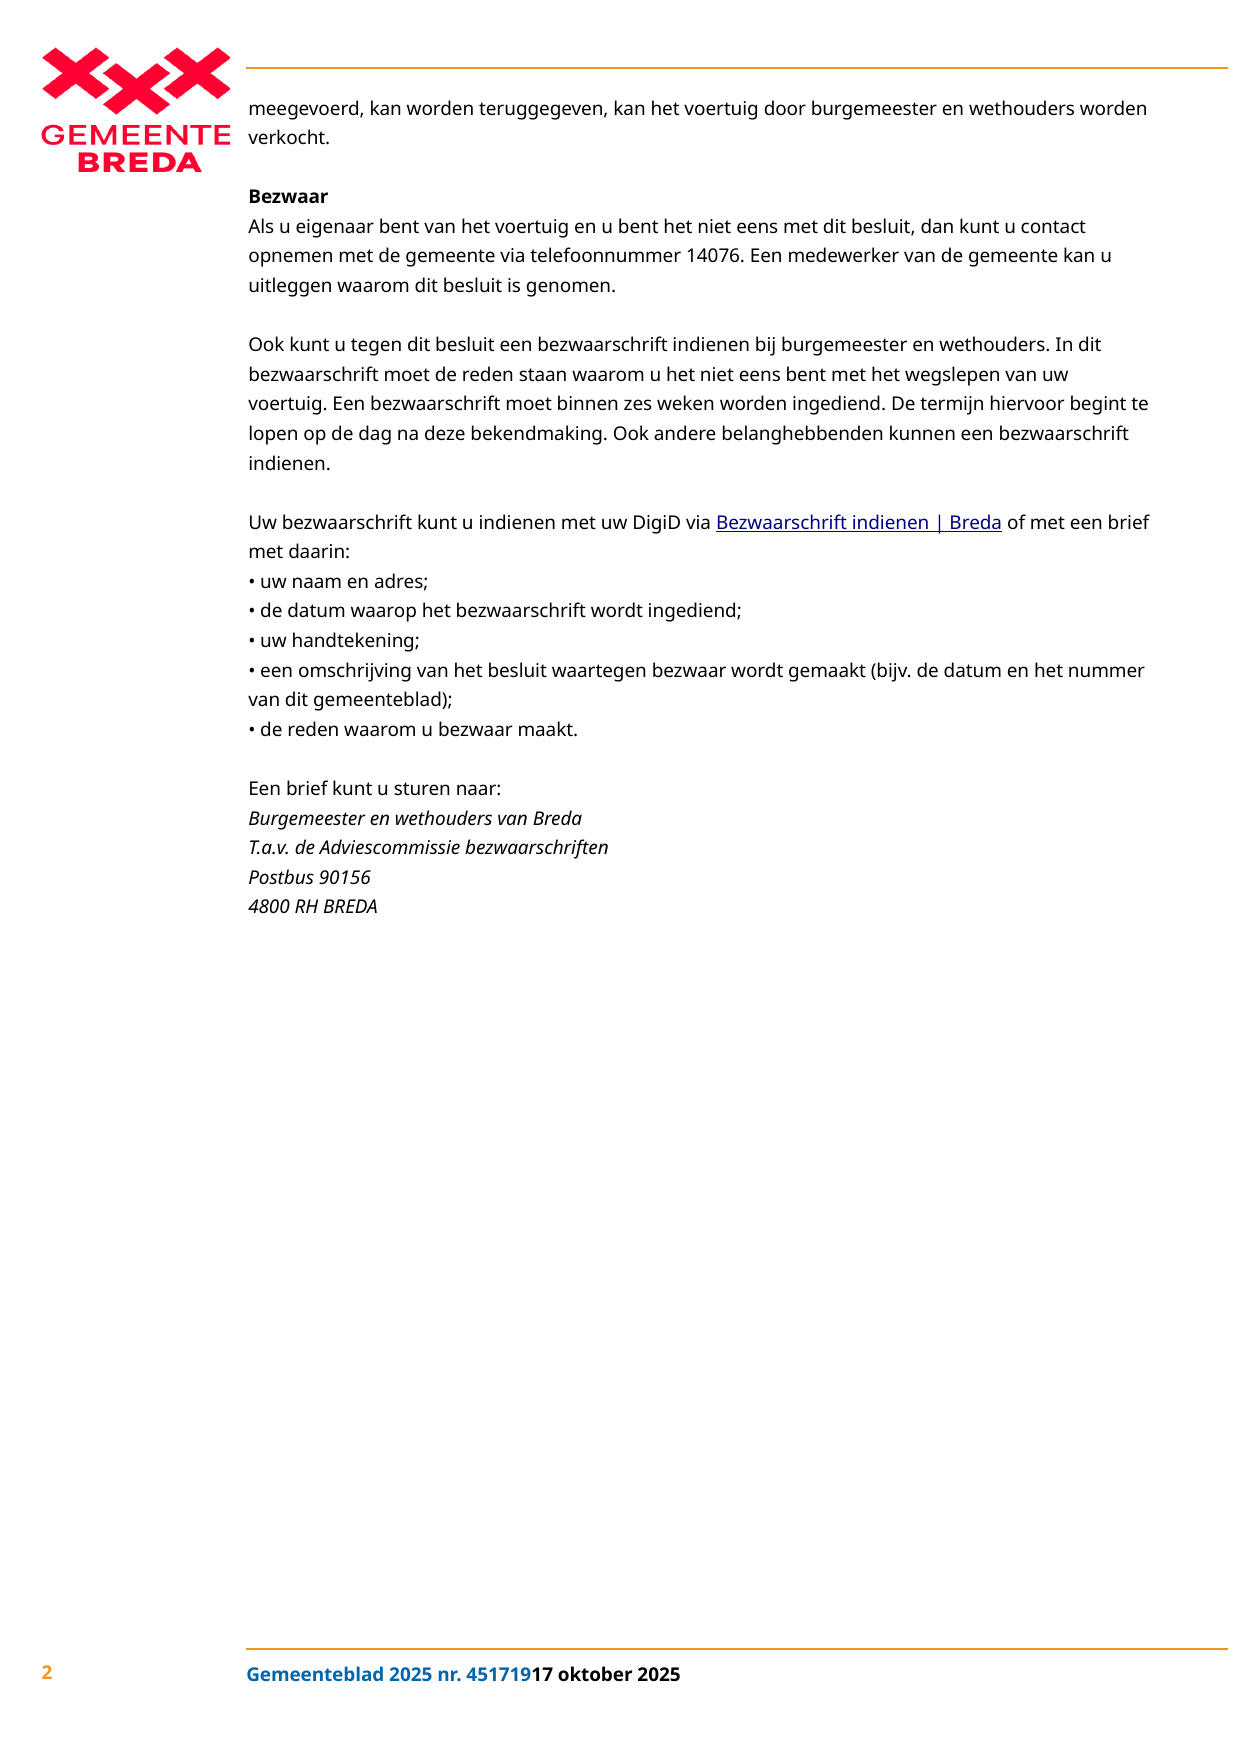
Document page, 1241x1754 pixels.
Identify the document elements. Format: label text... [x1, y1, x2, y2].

text • een omschrijving van het besluit waartegen bezwaar wordt gemaakt (bijv. de datum en het nummer van dit gemeenteblad); [248, 657, 1152, 712]
text • uw handtekening; [248, 627, 1152, 653]
text Bezwaar [248, 183, 1152, 209]
text T.a.v. de Adviescommissie bezwaarschriften [248, 834, 1152, 860]
text Ook kunt u tegen dit besluit een bezwaarschrift indienen bij burgemeester en wethouders. In dit bezwaarschrift moet de reden staan waarom u het niet eens bent met het wegslepen van uw voertuig. Een bezwaarschrift moet binnen zes weken worden ingediend. De termijn hiervoor begint te lopen op de dag na deze bekendmaking. Ook andere belanghebbenden kunnen een bezwaarschrift indienen. [248, 331, 1152, 476]
text Burgemeester en wethouders van Breda [248, 805, 1152, 831]
text Postbus 90156 [248, 864, 1152, 890]
text Een brief kunt u sturen naar: [248, 775, 1152, 801]
text • de datum waarop het bezwaarschrift wordt ingediend; [248, 598, 1152, 623]
text Uw bezwaarschrift kunt u indienen met uw DigiD via Bezwaarschrift indienen | Breda of met een brief met daarin: [248, 509, 1152, 564]
picture [41, 47, 231, 172]
text Als u eigenaar bent van het voertuig en u bent het niet eens met dit besluit, dan kunt u contact opnemen met de gemeente via telefoonnummer 14076. Een medewerker van de gemeente kan u uitleggen waarom dit besluit is genomen. [248, 213, 1152, 298]
text • de reden waarom u bezwaar maakt. [248, 716, 1152, 742]
text meegevoerd, kan worden teruggegeven, kan het voertuig door burgemeester en wethouders worden verkocht. [248, 95, 1152, 150]
text • uw naam en adres; [248, 568, 1152, 594]
text 4800 RH BREDA [248, 893, 1152, 919]
